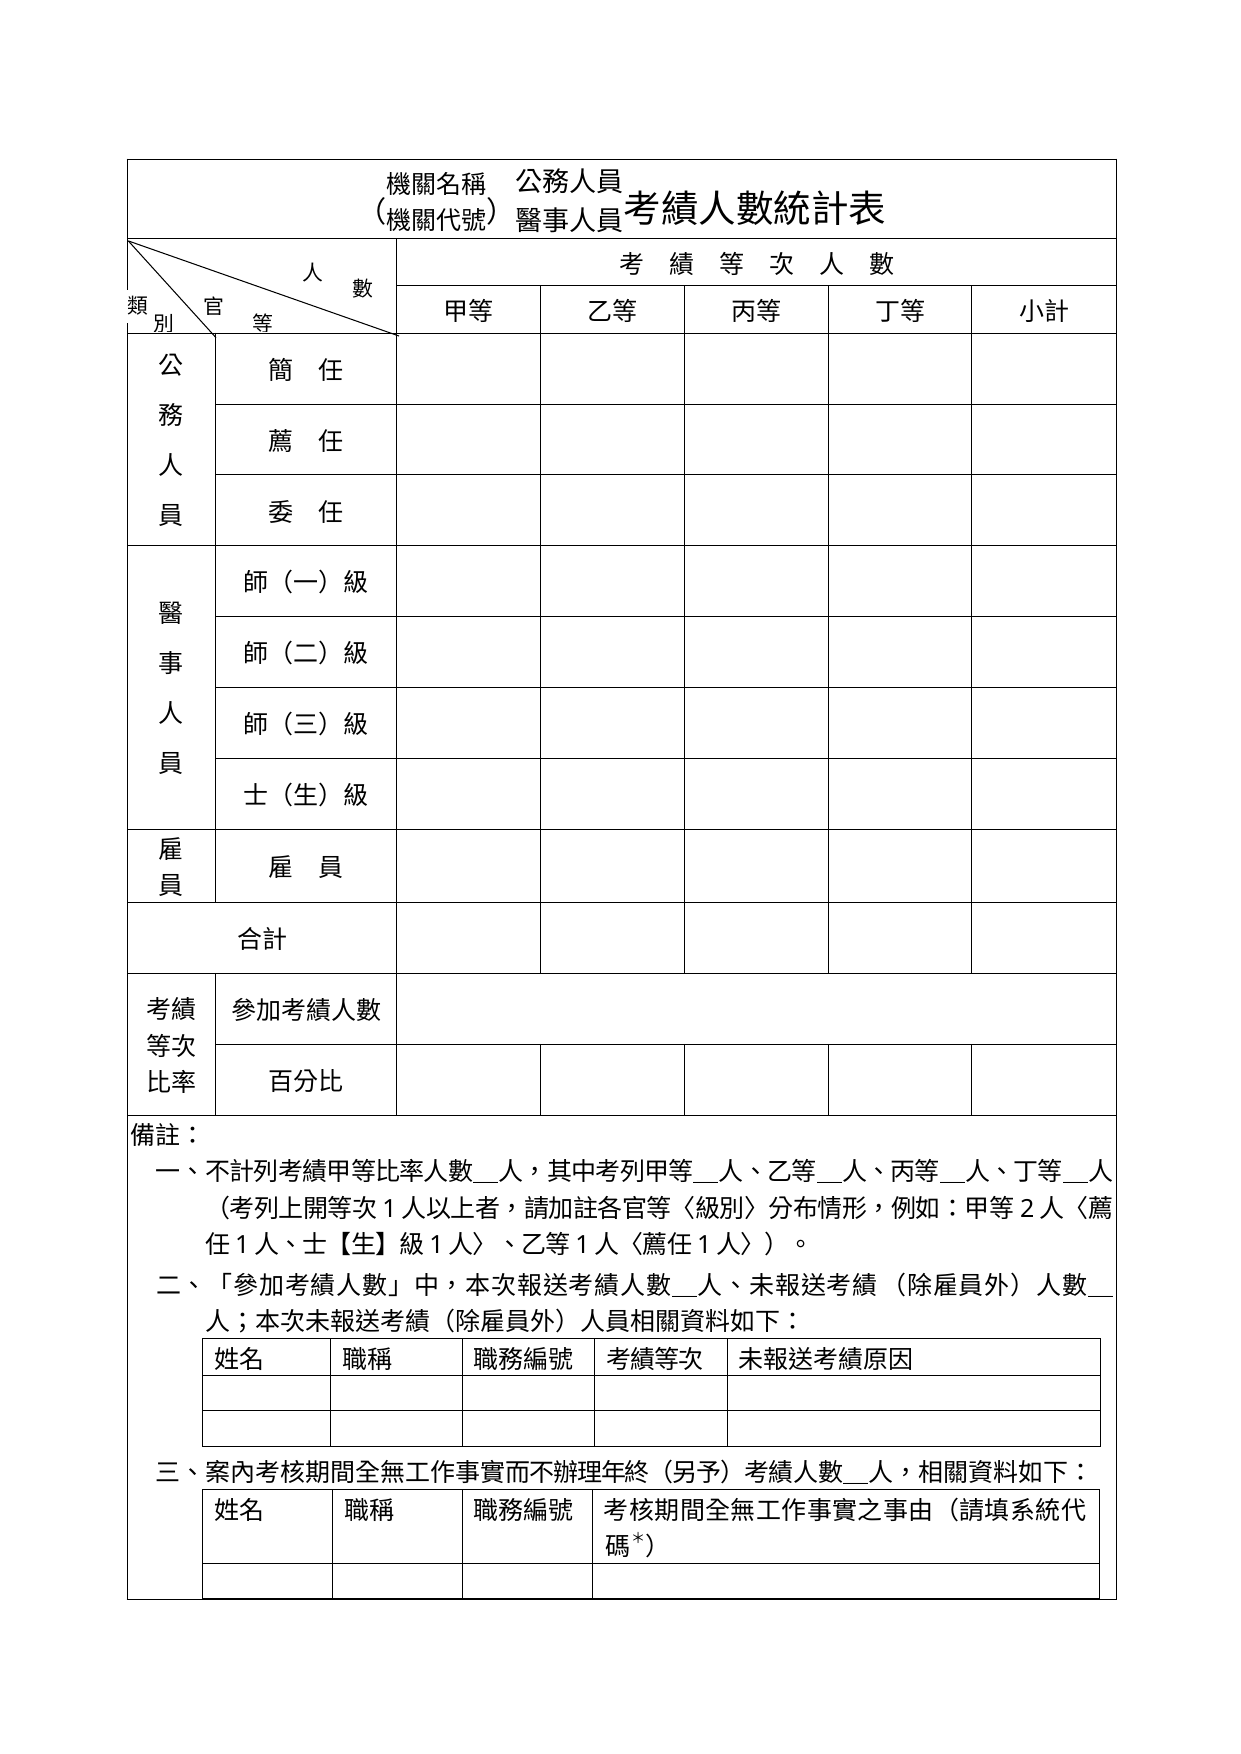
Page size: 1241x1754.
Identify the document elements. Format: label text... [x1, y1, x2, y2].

table_header 職稱 [333, 1490, 462, 1563]
table_cell [203, 1411, 330, 1446]
table_cell [463, 1411, 594, 1446]
table_cell [595, 1376, 727, 1410]
table_cell [685, 1045, 828, 1114]
table_cell [829, 475, 971, 545]
table_cell [685, 903, 828, 973]
table_cell 考績 等次 比率 [128, 974, 215, 1114]
table_cell [397, 903, 540, 973]
table_cell [595, 1411, 727, 1446]
table_cell [397, 759, 540, 828]
table_cell 雇 員 [128, 830, 215, 902]
table_cell [333, 1564, 462, 1598]
table_cell [397, 830, 540, 902]
table_cell [397, 974, 1116, 1044]
table_cell [133, 244, 385, 333]
table_cell [541, 475, 684, 545]
table_cell 小計 [972, 286, 1116, 333]
table_cell [685, 475, 828, 545]
table_cell [331, 1376, 462, 1410]
table_cell [829, 405, 971, 474]
table_cell [397, 405, 540, 474]
table_cell [972, 688, 1116, 758]
table_cell [463, 1564, 592, 1598]
table_cell [397, 334, 540, 403]
table_cell [972, 617, 1116, 687]
table_cell [541, 903, 684, 973]
table_cell [972, 475, 1116, 545]
table_cell [829, 903, 971, 973]
table_cell 師（一）級 [216, 546, 396, 616]
table_cell 公 務 人 員 [128, 334, 215, 545]
table_cell [972, 1045, 1116, 1114]
table_header 姓名 [203, 1490, 332, 1563]
table_cell [685, 830, 828, 902]
table_cell [203, 1564, 332, 1598]
table_cell 薦 任 [216, 405, 396, 474]
table_cell 委 任 [216, 475, 396, 545]
table_cell [685, 688, 828, 758]
table_cell [203, 1376, 330, 1410]
table_cell [541, 617, 684, 687]
table_cell [972, 759, 1116, 828]
table_cell [397, 546, 540, 616]
table_cell [397, 688, 540, 758]
table_cell 百分比 [216, 1045, 396, 1114]
table_cell [541, 688, 684, 758]
table_cell [728, 1411, 1100, 1446]
table_header （機關名稱機關代號）公務人員醫事人員考績人數統計表 [128, 160, 1116, 238]
table_cell [397, 475, 540, 545]
table_cell [829, 334, 971, 403]
table_header 姓名 [203, 1339, 330, 1375]
table_header 考核期間全無工作事實之事由（請填系統代碼＊） [593, 1490, 1099, 1563]
table_cell 參加考績人數 [216, 974, 396, 1044]
table_header 職務編號 [463, 1490, 592, 1563]
table_cell 甲等 [397, 286, 540, 333]
table_cell [829, 617, 971, 687]
table_cell [463, 1376, 594, 1410]
table_cell 考 績 等 次 人 數 [397, 239, 1116, 285]
table_cell 雇 員 [216, 830, 396, 902]
table_cell 簡 任 [216, 334, 396, 403]
table_cell [685, 405, 828, 474]
table_cell [972, 405, 1116, 474]
table_cell 備註： 一、不計列考績甲等比率人數＿人，其中考列甲等＿人、乙等＿人、丙等＿人、丁等＿人（考列上開等次1人以上者，請加註各官等〈級別〉分布情形，例如：甲等2人〈薦任1人、士【生】級1人〉、乙等1人〈薦任1人〉）。 二、「參加考績人數」中，本次報送考績人數＿人、未報送考績（除雇員外）人數＿人；本次未報送考績（除雇員外）人員相關資料如下： 三、案內考核期間全無工作事實而不辦理年終（另予）考績人數＿人，相關資料如下： [128, 1116, 1116, 1599]
table_cell [829, 759, 971, 828]
table_cell [541, 334, 684, 403]
table_cell [829, 546, 971, 616]
table_cell [829, 1045, 971, 1114]
table_cell [829, 688, 971, 758]
table_cell [972, 334, 1116, 403]
table_cell [972, 903, 1116, 973]
table_cell [128, 243, 210, 333]
table_cell [685, 334, 828, 403]
table_cell 醫 事 人 員 [128, 546, 215, 828]
table_cell [541, 830, 684, 902]
table_cell [541, 1045, 684, 1114]
table_cell [972, 830, 1116, 902]
table_cell 師（三）級 [216, 688, 396, 758]
table_cell 士（生）級 [216, 759, 396, 828]
table_cell [331, 1411, 462, 1446]
table_header 職稱 [331, 1339, 462, 1375]
table_cell 合計 [128, 903, 396, 973]
table_cell 丙等 [685, 286, 828, 333]
table_cell 師（二）級 [216, 617, 396, 687]
table_cell [397, 617, 540, 687]
table_cell [541, 405, 684, 474]
table_cell [685, 759, 828, 828]
table_cell [541, 546, 684, 616]
table_cell [972, 546, 1116, 616]
table_cell [541, 759, 684, 828]
table_cell [685, 546, 828, 616]
table_cell [685, 617, 828, 687]
table_cell [397, 1045, 540, 1114]
table_header 職務編號 [463, 1339, 594, 1375]
table_cell [728, 1376, 1100, 1410]
table_cell [829, 830, 971, 902]
table_header 未報送考績原因 [728, 1339, 1100, 1375]
table_cell 丁等 [829, 286, 971, 333]
table_cell [128, 239, 396, 333]
table_cell [593, 1564, 1099, 1598]
table_header 考績等次 [595, 1339, 727, 1375]
table_cell 乙等 [541, 286, 684, 333]
